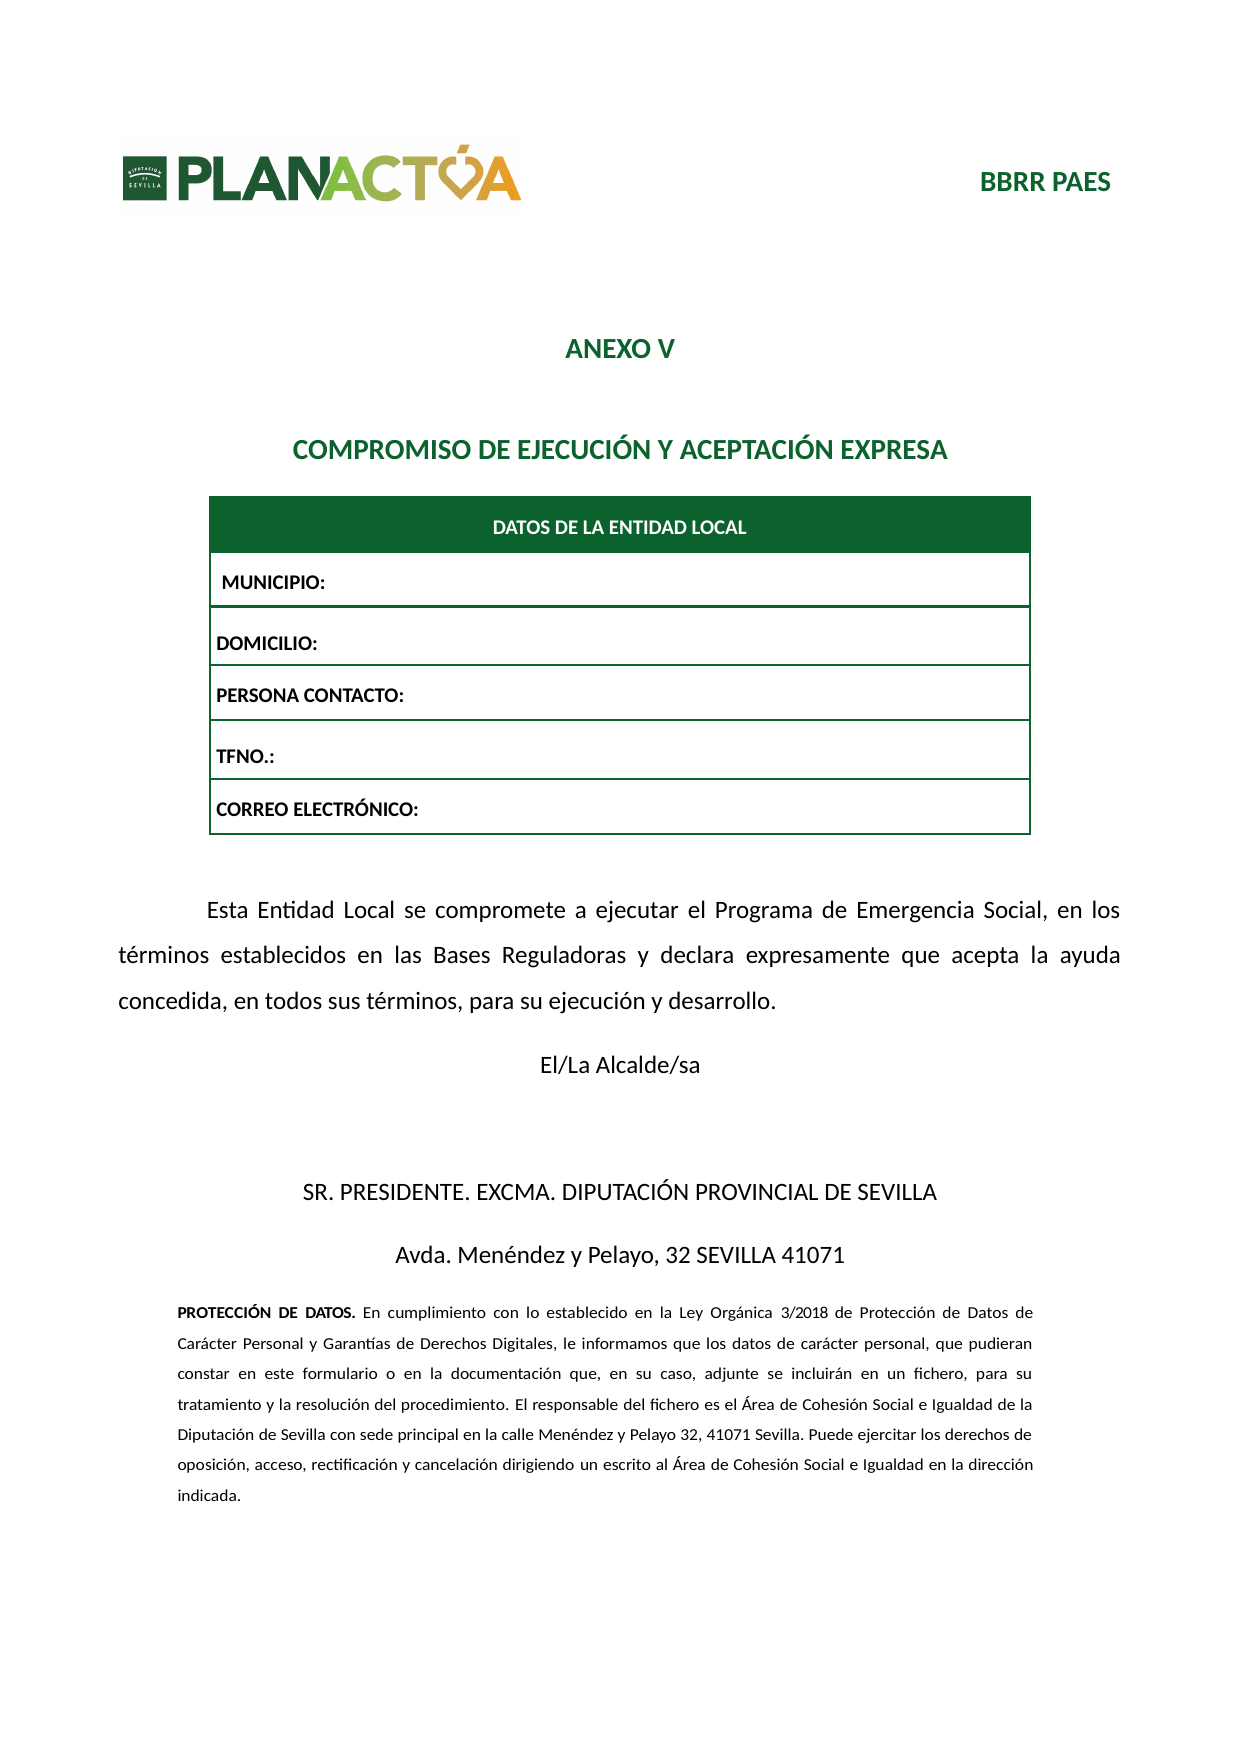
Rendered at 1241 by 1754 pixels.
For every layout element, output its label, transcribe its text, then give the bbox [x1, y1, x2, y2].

text El/La Alcalde/sa [118, 1049, 1122, 1079]
table_cell PERSONA CONTACTO: [211, 666, 1029, 719]
table_cell MUNICIPIO: [211, 553, 1029, 605]
subtitle ANEXO V [118, 331, 1122, 366]
text PROTECCIÓN DE DATOS. En cumplimiento con lo establecido en la Ley Orgánica 3/2018 de Protección de Datos de Carácter Personal y Garantías de Derechos Digitales, le informamos que los datos de carácter personal, que pudieran constar en este formulario o en la documentación que, en su caso, adjunte se incluirán en un fichero, para su tratamiento y la resolución del procedimiento. El responsable del fichero es el Área de Cohesión Social e Igualdad de la Diputación de Sevilla con sede principal en la calle Menéndez y Pelayo 32, 41071 Sevilla. Puede ejercitar los derechos de oposición, acceso, rectificación y cancelación dirigiendo un escrito al Área de Cohesión Social e Igualdad en la dirección indicada. [177, 1303, 1033, 1505]
table_cell TFNO.: [211, 721, 1029, 778]
text SR. PRESIDENTE. EXCMA. DIPUTACIÓN PROVINCIAL DE SEVILLA [118, 1176, 1122, 1206]
table_header DATOS DE LA ENTIDAD LOCAL [211, 498, 1029, 551]
subtitle COMPROMISO DE EJECUCIÓN Y ACEPTACIÓN EXPRESA [118, 431, 1122, 467]
text Esta Entidad Local se compromete a ejecutar el Programa de Emergencia Social, en los términos establecidos en las Bases Reguladoras y declara expresamente que acepta la ayuda concedida, en todos sus términos, para su ejecución y desarrollo. [118, 894, 1122, 1016]
picture [118, 138, 522, 215]
text Avda. Menéndez y Pelayo, 32 SEVILLA 41071 [118, 1239, 1122, 1270]
table_cell CORREO ELECTRÓNICO: [211, 780, 1029, 833]
table_cell DOMICILIO: [211, 608, 1029, 664]
